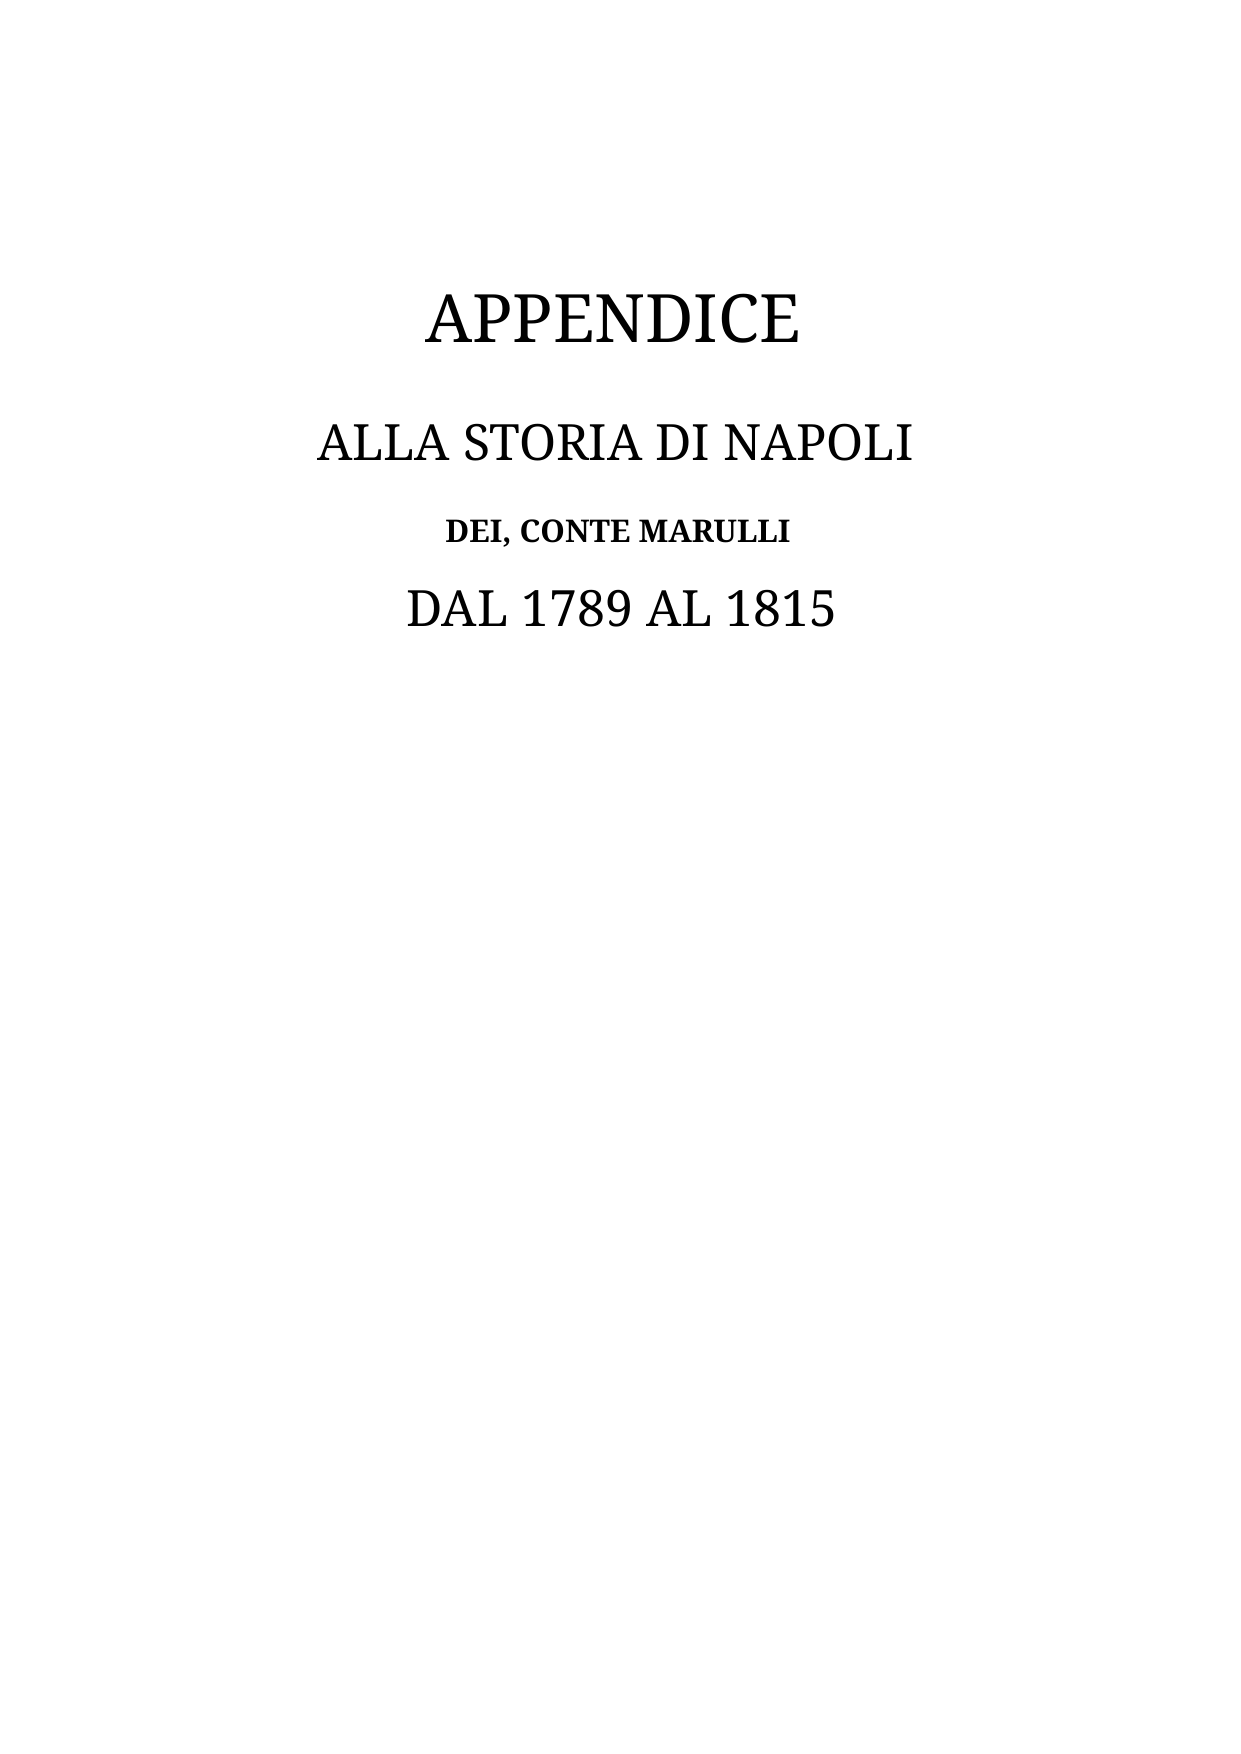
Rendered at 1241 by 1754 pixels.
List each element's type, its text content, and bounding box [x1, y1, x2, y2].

text DEI, CONTE MARULLI [148, 509, 1063, 552]
text DAL 1789 AL 1815 [148, 573, 1063, 641]
text ALLA STORIA DI NAPOLI [148, 407, 1063, 475]
text APPENDICE [148, 271, 1063, 362]
